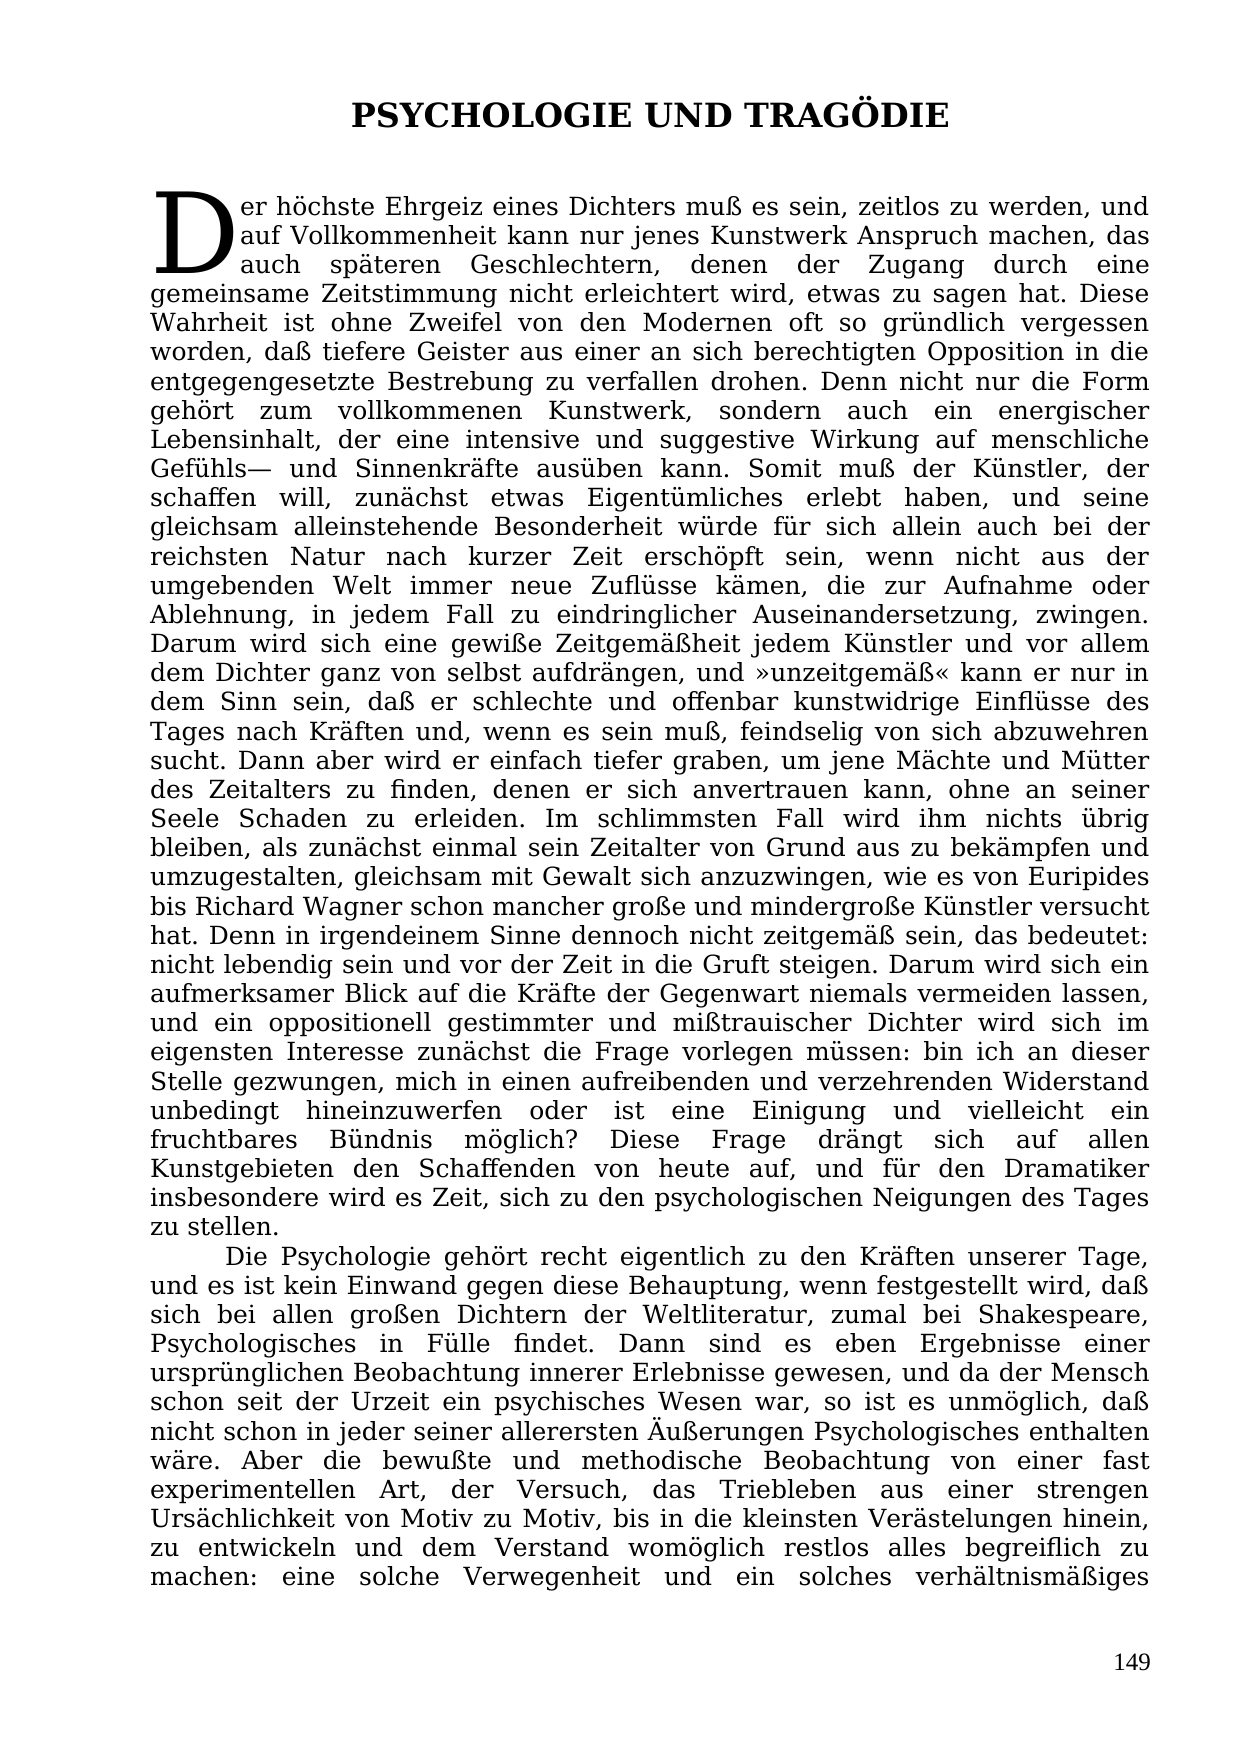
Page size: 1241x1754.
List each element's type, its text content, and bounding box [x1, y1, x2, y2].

text Die Psychologie gehört recht eigentlich zu den Kräften unserer Tage, und es ist kein Einwand gegen diese Behauptung, wenn festgestellt wird, daß sich bei allen großen Dichtern der Weltliteratur, zumal bei Shakespeare, Psychologisches in Fülle findet. Dann sind es eben Ergebnisse einer ursprünglichen Beobachtung innerer Erlebnisse gewesen, und da der Mensch schon seit der Urzeit ein psychisches Wesen war, so ist es unmöglich, daß nicht schon in jeder seiner allerersten Äußerungen Psychologisches enthalten wäre. Aber die bewußte und methodische Beobachtung von einer fast experimentellen Art, der Versuch, das Triebleben aus einer strengen Ursächlichkeit von Motiv zu Motiv, bis in die kleinsten Verästelungen hinein, zu entwickeln und dem Verstand womöglich restlos alles begreiflich zu machen: eine solche Verwegenheit und ein solches verhältnismäßiges [150, 1242, 1151, 1592]
text Der höchste Ehrgeiz eines Dichters muß es sein, zeitlos zu werden, und auf Vollkommenheit kann nur jenes Kunstwerk Anspruch machen, das auch späteren Geschlechtern, denen der Zugang durch eine gemeinsame Zeitstimmung nicht erleichtert wird, etwas zu sagen hat. Diese Wahrheit ist ohne Zweifel von den Modernen oft so gründlich vergessen worden, daß tiefere Geister aus einer an sich berechtigten Opposition in die entgegengesetzte Bestrebung zu verfallen drohen. Denn nicht nur die Form gehört zum vollkommenen Kunstwerk, sondern auch ein energischer Lebensinhalt, der eine intensive und suggestive Wirkung auf menschliche Gefühls— und Sinnenkräfte ausüben kann. Somit muß der Künstler, der schaffen will, zunächst etwas Eigentümliches erlebt haben, und seine gleichsam alleinstehende Besonderheit würde für sich allein auch bei der reichsten Natur nach kurzer Zeit erschöpft sein, wenn nicht aus der umgebenden Welt immer neue Zuflüsse kämen, die zur Aufnahme oder Ablehnung, in jedem Fall zu eindringlicher Auseinandersetzung, zwingen. Darum wird sich eine gewiße Zeitgemäßheit jedem Künstler und vor allem dem Dichter ganz von selbst aufdrängen, und »unzeitgemäß« kann er nur in dem Sinn sein, daß er schlechte und offenbar kunstwidrige Einflüsse des Tages nach Kräften und, wenn es sein muß, feindselig von sich abzuwehren sucht. Dann aber wird er einfach tiefer graben, um jene Mächte und Mütter des Zeitalters zu finden, denen er sich anvertrauen kann, ohne an seiner Seele Schaden zu erleiden. Im schlimmsten Fall wird ihm nichts übrig bleiben, als zunächst einmal sein Zeitalter von Grund aus zu bekämpfen und umzugestalten, gleichsam mit Gewalt sich anzuzwingen, wie es von Euripides bis Richard Wagner schon mancher große und mindergroße Künstler versucht hat. Denn in irgendeinem Sinne dennoch nicht zeitgemäß sein, das bedeutet: nicht lebendig sein und vor der Zeit in die Gruft steigen. Darum wird sich ein aufmerksamer Blick auf die Kräfte der Gegenwart niemals vermeiden lassen, und ein oppositionell gestimmter und mißtrauischer Dichter wird sich im eigensten Interesse zunächst die Frage vorlegen müssen: bin ich an dieser Stelle gezwungen, mich in einen aufreibenden und verzehrenden Widerstand unbedingt hineinzuwerfen oder ist eine Einigung und vielleicht ein fruchtbares Bündnis möglich? Diese Frage drängt sich auf allen Kunstgebieten den Schaffenden von heute auf, und für den Dramatiker insbesondere wird es Zeit, sich zu den psychologischen Neigungen des Tages zu stellen. [150, 192, 1151, 1242]
text PSYCHOLOGIE UND TRAGÖDIE [150, 75, 1151, 135]
